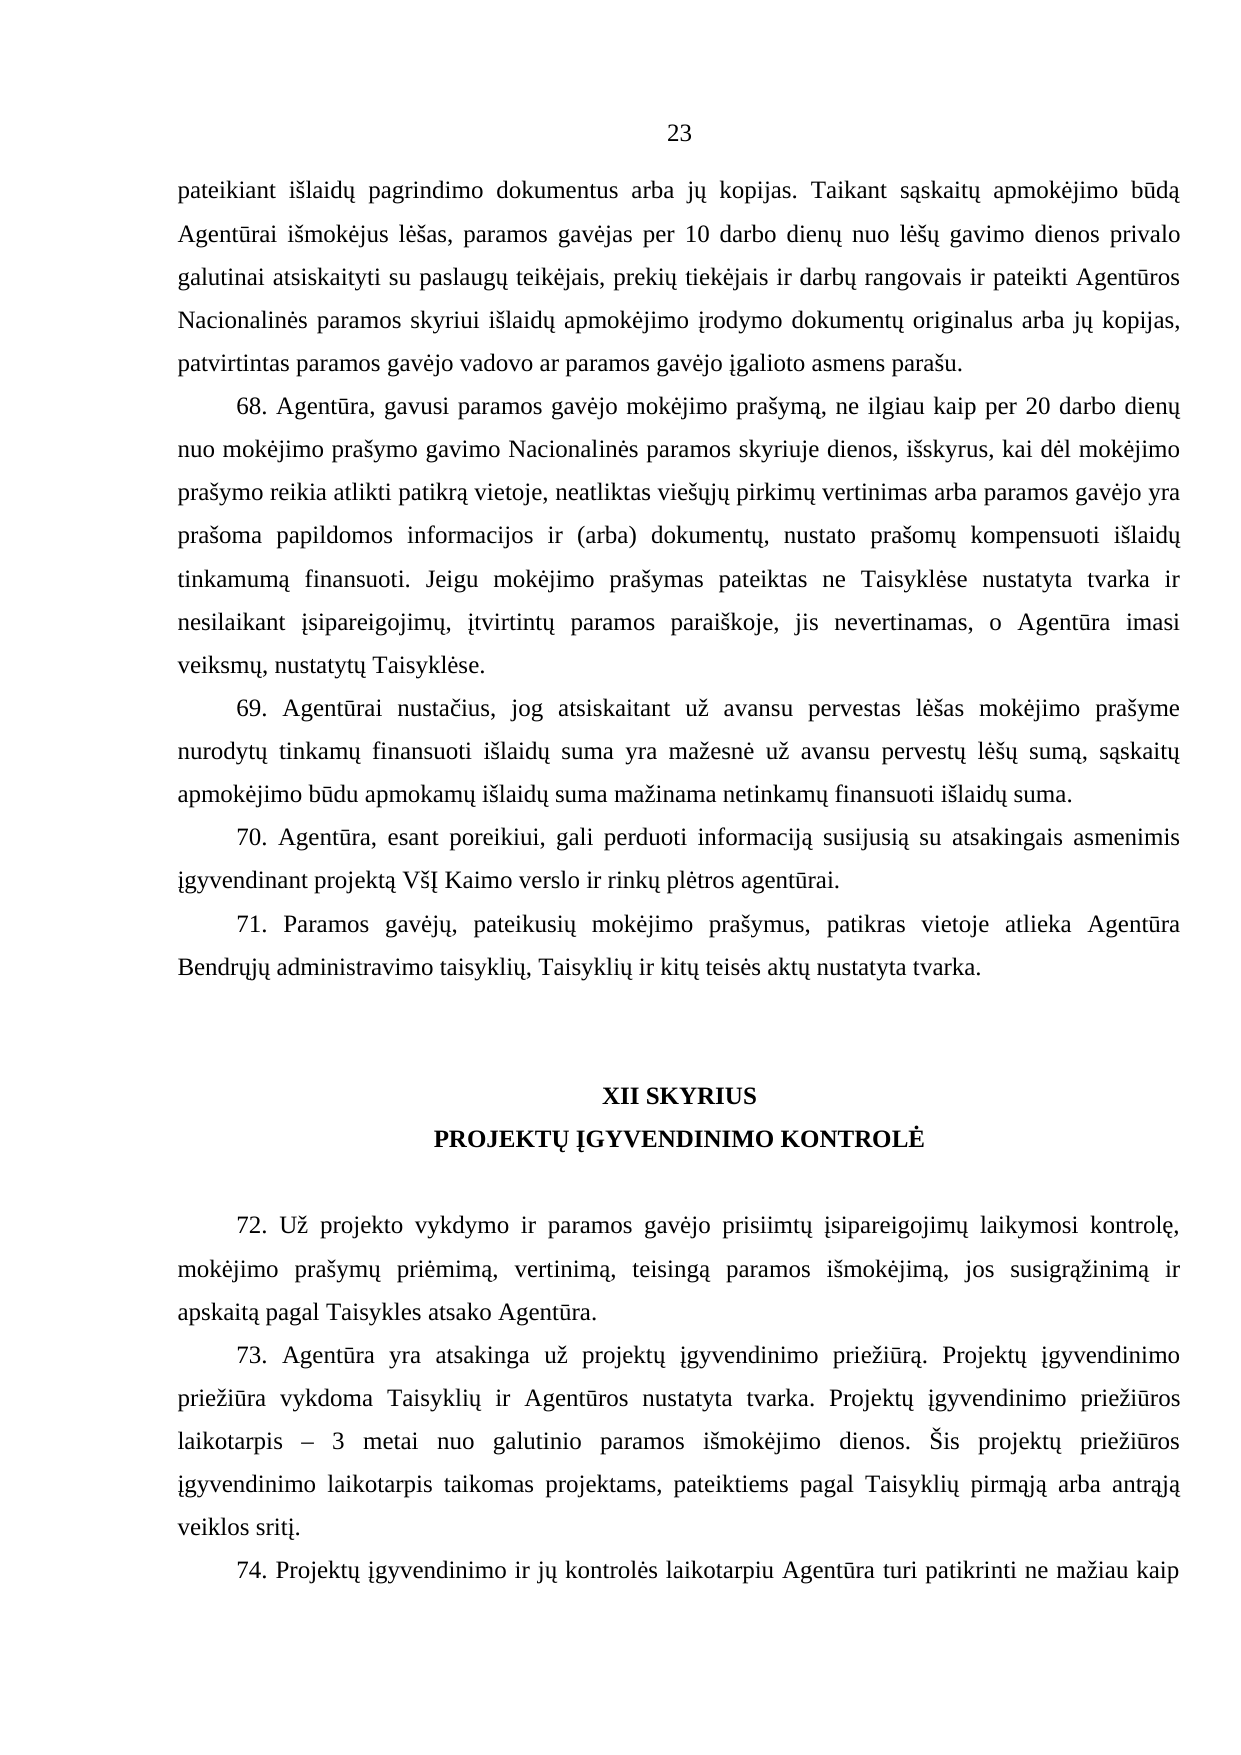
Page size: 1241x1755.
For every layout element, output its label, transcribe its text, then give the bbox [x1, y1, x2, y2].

text 72. Už projekto vykdymo ir paramos gavėjo prisiimtų įsipareigojimų laikymosi kontrolę, mokėjimo prašymų priėmimą, vertinimą, teisingą paramos išmokėjimą, jos susigrąžinimą ir apskaitą pagal Taisykles atsako Agentūra. [177, 1211, 1181, 1326]
text 74. Projektų įgyvendinimo ir jų kontrolės laikotarpiu Agentūra turi patikrinti ne mažiau kaip [177, 1556, 1181, 1584]
text 69. Agentūrai nustačius, jog atsiskaitant už avansu pervestas lėšas mokėjimo prašyme nurodytų tinkamų finansuoti išlaidų suma yra mažesnė už avansu pervestų lėšų sumą, sąskaitų apmokėjimo būdu apmokamų išlaidų suma mažinama netinkamų finansuoti išlaidų suma. [177, 693, 1181, 808]
text 68. Agentūra, gavusi paramos gavėjo mokėjimo prašymą, ne ilgiau kaip per 20 darbo dienų nuo mokėjimo prašymo gavimo Nacionalinės paramos skyriuje dienos, išskyrus, kai dėl mokėjimo prašymo reikia atlikti patikrą vietoje, neatliktas viešųjų pirkimų vertinimas arba paramos gavėjo yra prašoma papildomos informacijos ir (arba) dokumentų, nustato prašomų kompensuoti išlaidų tinkamumą finansuoti. Jeigu mokėjimo prašymas pateiktas ne Taisyklėse nustatyta tvarka ir nesilaikant įsipareigojimų, įtvirtintų paramos paraiškoje, jis nevertinamas, o Agentūra imasi veiksmų, nustatytų Taisyklėse. [177, 391, 1181, 679]
text XII SKYRIUS [177, 1081, 1181, 1110]
text 73. Agentūra yra atsakinga už projektų įgyvendinimo priežiūrą. Projektų įgyvendinimo priežiūra vykdoma Taisyklių ir Agentūros nustatyta tvarka. Projektų įgyvendinimo priežiūros laikotarpis – 3 metai nuo galutinio paramos išmokėjimo dienos. Šis projektų priežiūros įgyvendinimo laikotarpis taikomas projektams, pateiktiems pagal Taisyklių pirmąją arba antrąją veiklos sritį. [177, 1340, 1181, 1541]
text PROJEKTŲ ĮGYVENDINIMO KONTROLĖ [177, 1124, 1181, 1153]
text 70. Agentūra, esant poreikiui, gali perduoti informaciją susijusią su atsakingais asmenimis įgyvendinant projektą VšĮ Kaimo verslo ir rinkų plėtros agentūrai. [177, 822, 1181, 894]
text 71. Paramos gavėjų, pateikusių mokėjimo prašymus, patikras vietoje atlieka Agentūra Bendrųjų administravimo taisyklių, Taisyklių ir kitų teisės aktų nustatyta tvarka. [177, 909, 1181, 981]
text pateikiant išlaidų pagrindimo dokumentus arba jų kopijas. Taikant sąskaitų apmokėjimo būdą Agentūrai išmokėjus lėšas, paramos gavėjas per 10 darbo dienų nuo lėšų gavimo dienos privalo galutinai atsiskaityti su paslaugų teikėjais, prekių tiekėjais ir darbų rangovais ir pateikti Agentūros Nacionalinės paramos skyriui išlaidų apmokėjimo įrodymo dokumentų originalus arba jų kopijas, patvirtintas paramos gavėjo vadovo ar paramos gavėjo įgalioto asmens parašu. [177, 176, 1181, 377]
